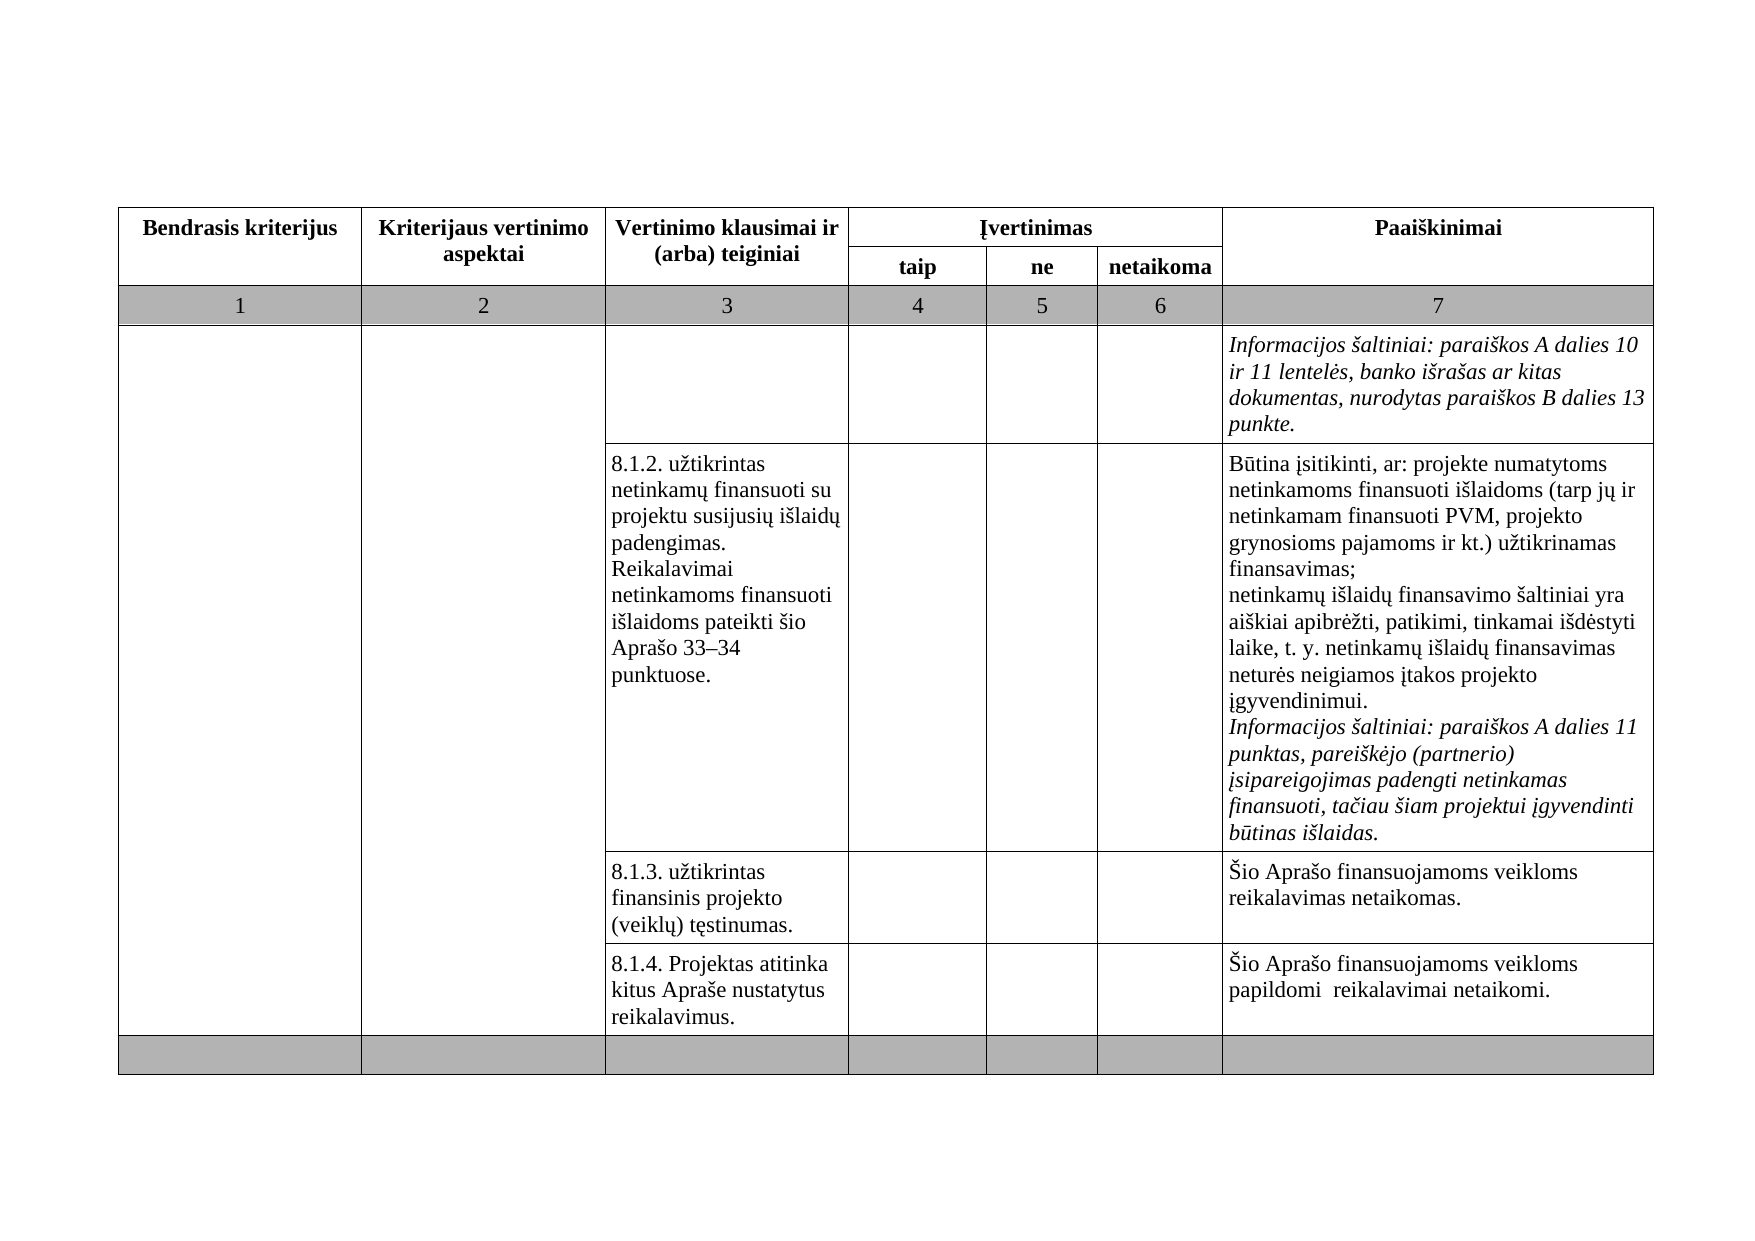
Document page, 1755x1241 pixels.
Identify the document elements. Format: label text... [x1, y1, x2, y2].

table_cell 8.1.3. užtikrintas finansinis projekto (veiklų) tęstinumas. [606, 852, 848, 943]
table_cell [1098, 1036, 1222, 1074]
table_header Įvertinimas [849, 208, 1222, 246]
table_cell [1098, 852, 1222, 943]
table_cell [849, 1036, 986, 1074]
table_cell Informacijos šaltiniai: paraiškos A dalies 10 ir 11 lentelės, banko išrašas ar kitas dokumentas, nurodytas paraiškos B dalies 13 punkte. [1223, 326, 1653, 443]
table_cell [119, 1036, 361, 1074]
table_cell [362, 326, 605, 1035]
table_cell [119, 326, 361, 1035]
table_header Bendrasis kriterijus [119, 208, 361, 285]
table_cell [987, 444, 1097, 851]
table_cell [987, 1036, 1097, 1074]
table_cell Šio Aprašo finansuojamoms veikloms papildomi reikalavimai netaikomi. [1223, 944, 1653, 1035]
table_cell 3 [606, 286, 848, 324]
table_cell Šio Aprašo finansuojamoms veikloms reikalavimas netaikomas. [1223, 852, 1653, 943]
table_cell [849, 944, 986, 1035]
table_cell netaikoma [1098, 247, 1222, 285]
table_cell [362, 1036, 605, 1074]
table_cell Būtina įsitikinti, ar: projekte numatytoms netinkamoms finansuoti išlaidoms (tarp jų ir netinkamam finansuoti PVM, projekto grynosioms pajamoms ir kt.) užtikrinamas finansavimas; netinkamų išlaidų finansavimo šaltiniai yra aiškiai apibrėžti, patikimi, tinkamai išdėstyti laike, t. y. netinkamų išlaidų finansavimas neturės neigiamos įtakos projekto įgyvendinimui. Informacijos šaltiniai: paraiškos A dalies 11 punktas, pareiškėjo (partnerio) įsipareigojimas padengti netinkamas finansuoti, tačiau šiam projektui įgyvendinti būtinas išlaidas. [1223, 444, 1653, 851]
table_cell [606, 326, 848, 443]
table_cell ne [987, 247, 1097, 285]
table_cell [987, 944, 1097, 1035]
table_header Kriterijaus vertinimo aspektai [362, 208, 605, 285]
table_cell [606, 1036, 848, 1074]
table_cell 8.1.2. užtikrintas netinkamų finansuoti su projektu susijusių išlaidų padengimas. Reikalavimai netinkamoms finansuoti išlaidoms pateikti šio Aprašo 33–34 punktuose. [606, 444, 848, 851]
table_header Paaiškinimai [1223, 208, 1653, 285]
table_cell taip [849, 247, 986, 285]
table_cell 4 [849, 286, 986, 324]
table_cell 1 [119, 286, 361, 324]
table_cell [849, 444, 986, 851]
table_cell [1098, 944, 1222, 1035]
table_cell [849, 852, 986, 943]
table_cell 5 [987, 286, 1097, 324]
table_cell [987, 326, 1097, 443]
table_cell 8.1.4. Projektas atitinka kitus Apraše nustatytus reikalavimus. [606, 944, 848, 1035]
table_cell [1098, 326, 1222, 443]
table_cell 7 [1223, 286, 1653, 324]
table_header Vertinimo klausimai ir (arba) teiginiai [606, 208, 848, 285]
table_cell [1098, 444, 1222, 851]
table_cell [987, 852, 1097, 943]
table_cell 6 [1098, 286, 1222, 324]
table_cell 2 [362, 286, 605, 324]
table_cell [1223, 1036, 1653, 1074]
table_cell [849, 326, 986, 443]
